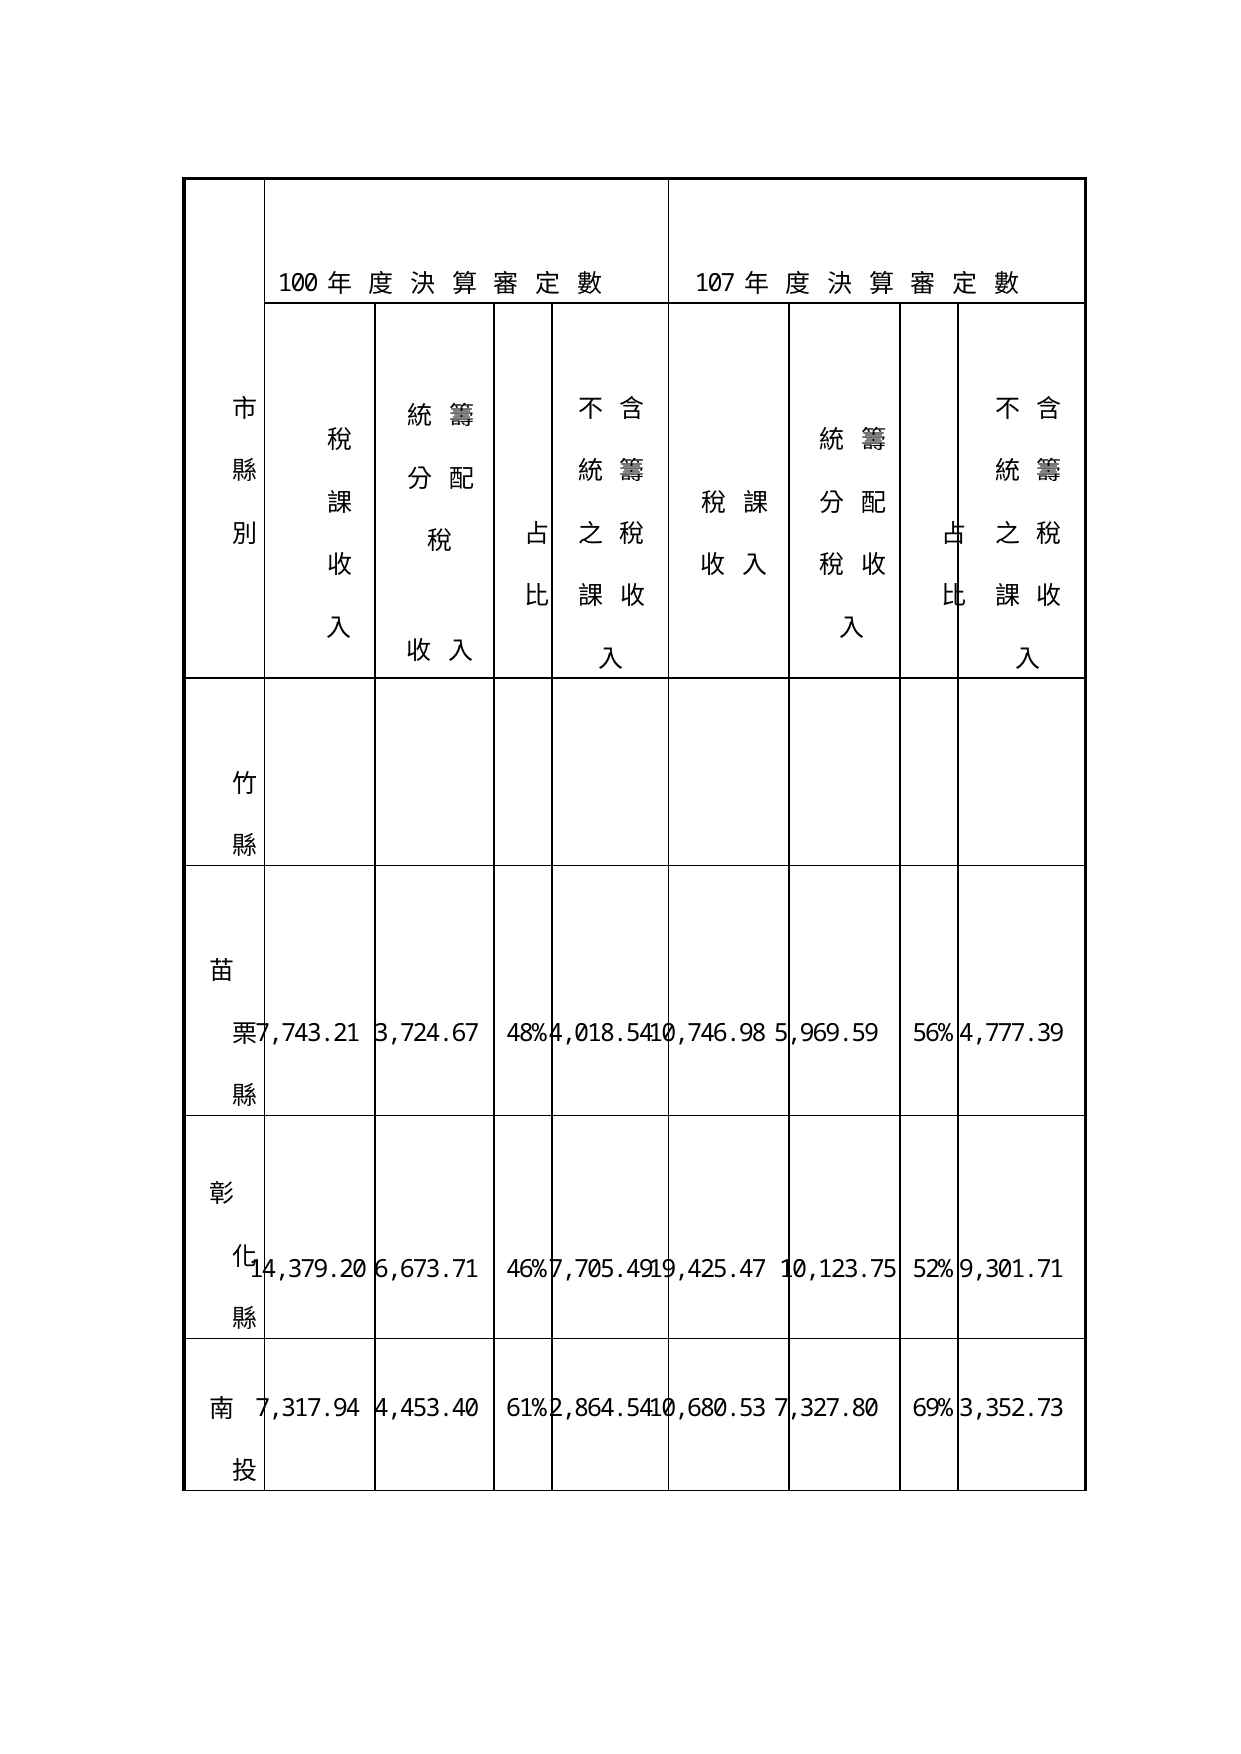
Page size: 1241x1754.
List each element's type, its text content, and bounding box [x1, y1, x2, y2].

table_cell 7,705.49 [553, 1116, 668, 1338]
table_cell 不含統籌之稅課收入 [553, 304, 668, 677]
table_cell 4,453.40 [376, 1339, 493, 1490]
table_cell 6,673.71 [376, 1116, 493, 1338]
table_cell 占比 [901, 304, 957, 677]
table_cell 10,123.75 [790, 1116, 899, 1338]
table_cell 統籌分配稅收入 [790, 304, 899, 677]
table_cell 稅課收入 [265, 304, 374, 677]
table_cell 苗栗縣 [186, 866, 264, 1115]
table_cell 3,352.73 [959, 1339, 1084, 1490]
table_cell 3,724.67 [376, 866, 493, 1115]
table_cell 46% [495, 1116, 551, 1338]
table_cell 2,864.54 [553, 1339, 668, 1490]
table_cell 52% [901, 1116, 957, 1338]
table_cell 占比 [495, 304, 551, 677]
table_cell 4,018.54 [553, 866, 668, 1115]
table_cell 19,425.47 [669, 1116, 788, 1338]
table_cell 新竹縣 [186, 679, 264, 865]
table_cell [376, 679, 493, 865]
table_cell 7,317.94 [265, 1339, 374, 1490]
table_cell 7,327.80 [790, 1339, 899, 1490]
table_cell 稅課收入 [669, 304, 788, 677]
table_cell 5,969.59 [790, 866, 899, 1115]
table_cell 14,379.20 [265, 1116, 374, 1338]
table_cell 56% [901, 866, 957, 1115]
table_cell [959, 679, 1084, 865]
table_cell 5,678.94 [553, 679, 668, 865]
table_cell 48% [495, 866, 551, 1115]
table_cell 4,777.39 [959, 866, 1084, 1115]
table_cell 61% [495, 1339, 551, 1490]
table_cell 南投縣 [186, 1339, 264, 1490]
table_cell 36% [495, 679, 551, 865]
table_header 107年度決算審定數 [669, 180, 1084, 302]
table_cell 69% [901, 1339, 957, 1490]
table_cell 10,680.53 [669, 1339, 788, 1490]
table_cell 4,716.13 [790, 679, 899, 865]
table_header 市縣別 [186, 180, 264, 677]
table_cell 不含統籌之稅課收入 [959, 304, 1084, 677]
table_cell 8,862.62 [265, 679, 374, 865]
table_cell 彰化縣 [186, 1116, 264, 1338]
table_cell 統籌分配稅 收入 [376, 304, 493, 677]
table_cell 10,746.98 [669, 866, 788, 1115]
table_cell 7,743.21 [265, 866, 374, 1115]
table_cell [901, 679, 957, 865]
table_cell 9,301.71 [959, 1116, 1084, 1338]
table_header 100年度決算審定數 [265, 180, 668, 302]
table_cell 11,310.39 [669, 679, 788, 865]
